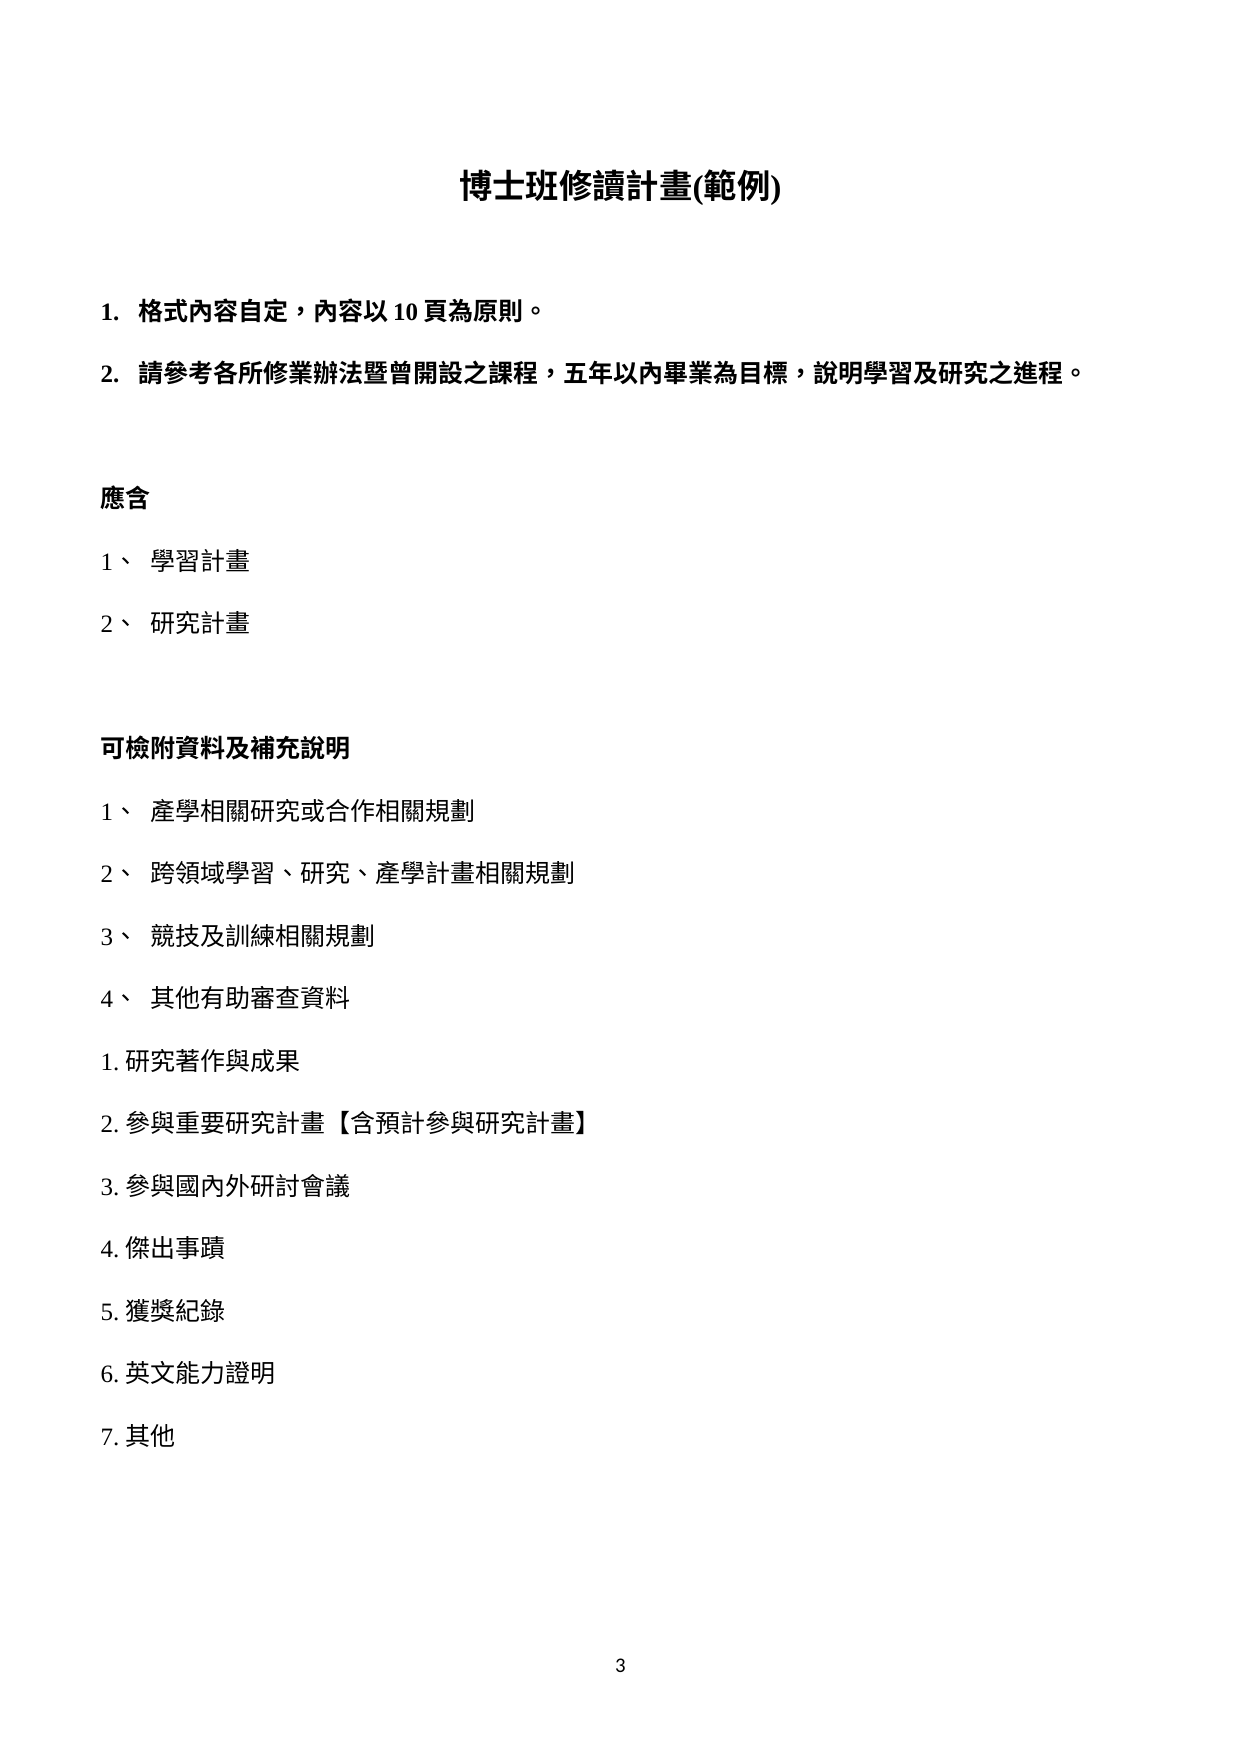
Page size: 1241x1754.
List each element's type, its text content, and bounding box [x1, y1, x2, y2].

text 5. 獲獎紀錄 [100, 1267, 1140, 1330]
list 格式內容自定，內容以10頁為原則。 [100, 267, 1140, 330]
text 2. 參與重要研究計畫【含預計參與研究計畫】 [100, 1080, 1140, 1142]
list 其他有助審查資料 [100, 955, 1140, 1017]
text 3. 參與國內外研討會議 [100, 1142, 1140, 1205]
list 請參考各所修業辦法暨曾開設之課程，五年以內畢業為目標，說明學習及研究之進程。 [100, 330, 1140, 392]
text 1. 研究著作與成果 [100, 1017, 1140, 1080]
list 產學相關研究或合作相關規劃 [100, 767, 1140, 830]
text 可檢附資料及補充說明 [100, 705, 1140, 767]
text 應含 [100, 455, 1140, 517]
list 學習計畫 [100, 517, 1140, 580]
text 7. 其他 [100, 1392, 1140, 1455]
text 4. 傑出事蹟 [100, 1205, 1140, 1267]
text 6. 英文能力證明 [100, 1330, 1140, 1392]
list 研究計畫 [100, 580, 1140, 642]
text 博士班修讀計畫(範例) [100, 142, 1140, 205]
list 競技及訓練相關規劃 [100, 892, 1140, 955]
list 跨領域學習、研究、產學計畫相關規劃 [100, 830, 1140, 892]
